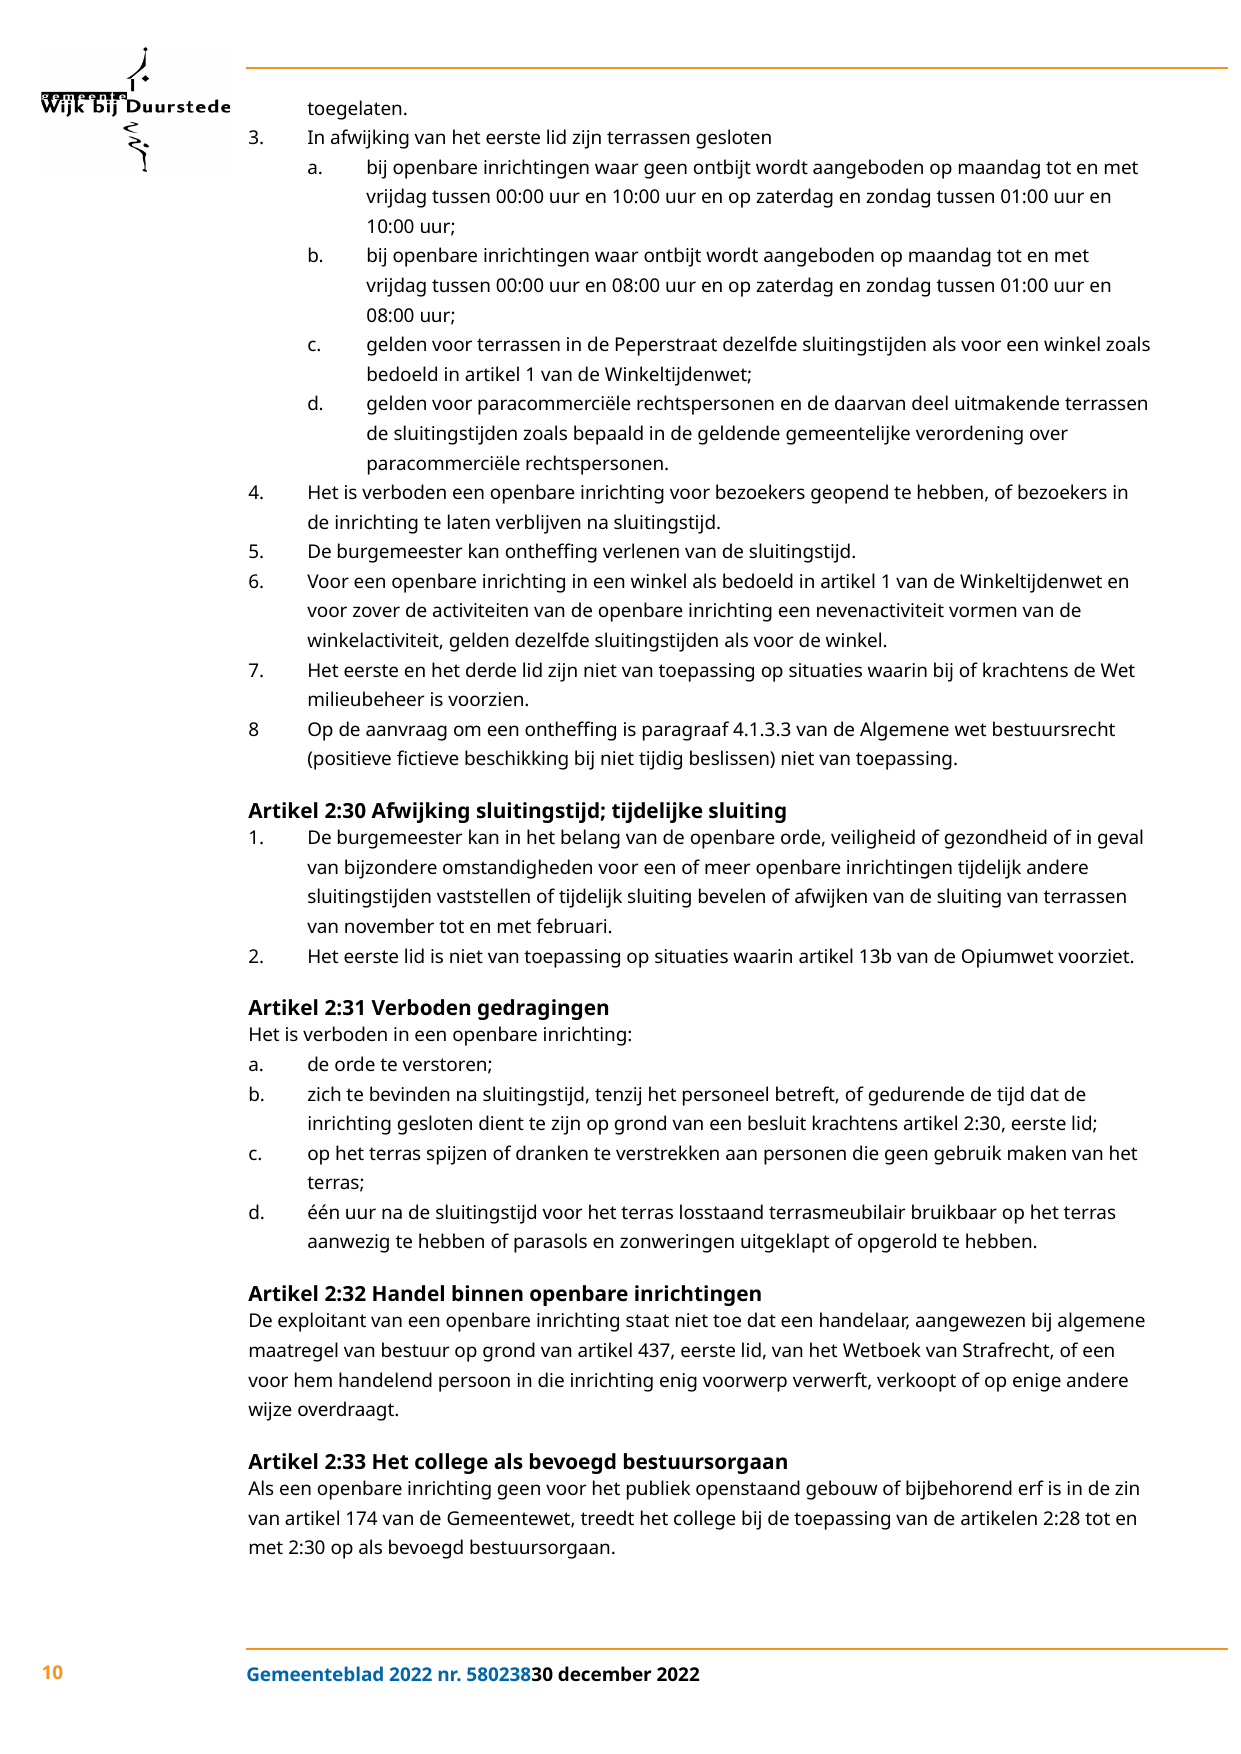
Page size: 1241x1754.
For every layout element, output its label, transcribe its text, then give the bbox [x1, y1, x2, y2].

text Artikel 2:32 Handel binnen openbare inrichtingen [248, 1279, 1152, 1308]
list de orde te verstoren; [248, 1051, 1152, 1077]
list Voor een openbare inrichting in een winkel als bedoeld in artikel 1 van de Winkeltijdenwet en voor zover de activiteiten van de openbare inrichting een nevenactiviteit vormen van de winkelactiviteit, gelden dezelfde sluitingstijden als voor de winkel. [248, 568, 1152, 653]
text Artikel 2:33 Het college als bevoegd bestuursorgaan [248, 1447, 1152, 1475]
list De burgemeester kan in het belang van de openbare orde, veiligheid of gezondheid of in geval van bijzondere omstandigheden voor een of meer openbare inrichtingen tijdelijk andere sluitingstijden vaststellen of tijdelijk sluiting bevelen of afwijken van de sluiting van terrassen van november tot en met februari. [248, 824, 1152, 939]
text De exploitant van een openbare inrichting staat niet toe dat een handelaar, aangewezen bij algemene maatregel van bestuur op grond van artikel 437, eerste lid, van het Wetboek van Strafrecht, of een voor hem handelend persoon in die inrichting enig voorwerp verwerft, verkoopt of op enige andere wijze overdraagt. [248, 1308, 1152, 1422]
picture [41, 47, 231, 172]
list Het eerste lid is niet van toepassing op situaties waarin artikel 13b van de Opiumwet voorziet. [248, 943, 1152, 968]
text Artikel 2:30 Afwijking sluitingstijd; tijdelijke sluiting [248, 796, 1152, 824]
list toegelaten. [248, 95, 1152, 121]
list één uur na de sluitingstijd voor het terras losstaand terrasmeubilair bruikbaar op het terras aanwezig te hebben of parasols en zonweringen uitgeklapt of opgerold te hebben. [248, 1199, 1152, 1254]
text Als een openbare inrichting geen voor het publiek openstaand gebouw of bijbehorend erf is in de zin van artikel 174 van de Gemeentewet, treedt het college bij de toepassing van de artikelen 2:28 tot en met 2:30 op als bevoegd bestuursorgaan. [248, 1475, 1152, 1560]
list Op de aanvraag om een ontheffing is paragraaf 4.1.3.3 van de Algemene wet bestuursrecht (positieve fictieve beschikking bij niet tijdig beslissen) niet van toepassing. [248, 716, 1152, 771]
list De burgemeester kan ontheffing verlenen van de sluitingstijd. [248, 538, 1152, 564]
text Artikel 2:31 Verboden gedragingen [248, 993, 1152, 1022]
list Het eerste en het derde lid zijn niet van toepassing op situaties waarin bij of krachtens de Wet milieubeheer is voorzien. [248, 657, 1152, 712]
text Het is verboden in een openbare inrichting: [248, 1022, 1152, 1047]
list In afwijking van het eerste lid zijn terrassen gesloten [248, 124, 1152, 150]
list gelden voor paracommerciële rechtspersonen en de daarvan deel uitmakende terrassen de sluitingstijden zoals bepaald in de geldende gemeentelijke verordening over paracommerciële rechtspersonen. [307, 391, 1152, 476]
list bij openbare inrichtingen waar ontbijt wordt aangeboden op maandag tot en met vrijdag tussen 00:00 uur en 08:00 uur en op zaterdag en zondag tussen 01:00 uur en 08:00 uur; [307, 243, 1152, 328]
list Het is verboden een openbare inrichting voor bezoekers geopend te hebben, of bezoekers in de inrichting te laten verblijven na sluitingstijd. [248, 479, 1152, 535]
list gelden voor terrassen in de Peperstraat dezelfde sluitingstijden als voor een winkel zoals bedoeld in artikel 1 van de Winkeltijdenwet; [307, 331, 1152, 387]
list bij openbare inrichtingen waar geen ontbijt wordt aangeboden op maandag tot en met vrijdag tussen 00:00 uur en 10:00 uur en op zaterdag en zondag tussen 01:00 uur en 10:00 uur; [307, 154, 1152, 239]
list op het terras spijzen of dranken te verstrekken aan personen die geen gebruik maken van het terras; [248, 1140, 1152, 1195]
list zich te bevinden na sluitingstijd, tenzij het personeel betreft, of gedurende de tijd dat de inrichting gesloten dient te zijn op grond van een besluit krachtens artikel 2:30, eerste lid; [248, 1081, 1152, 1136]
